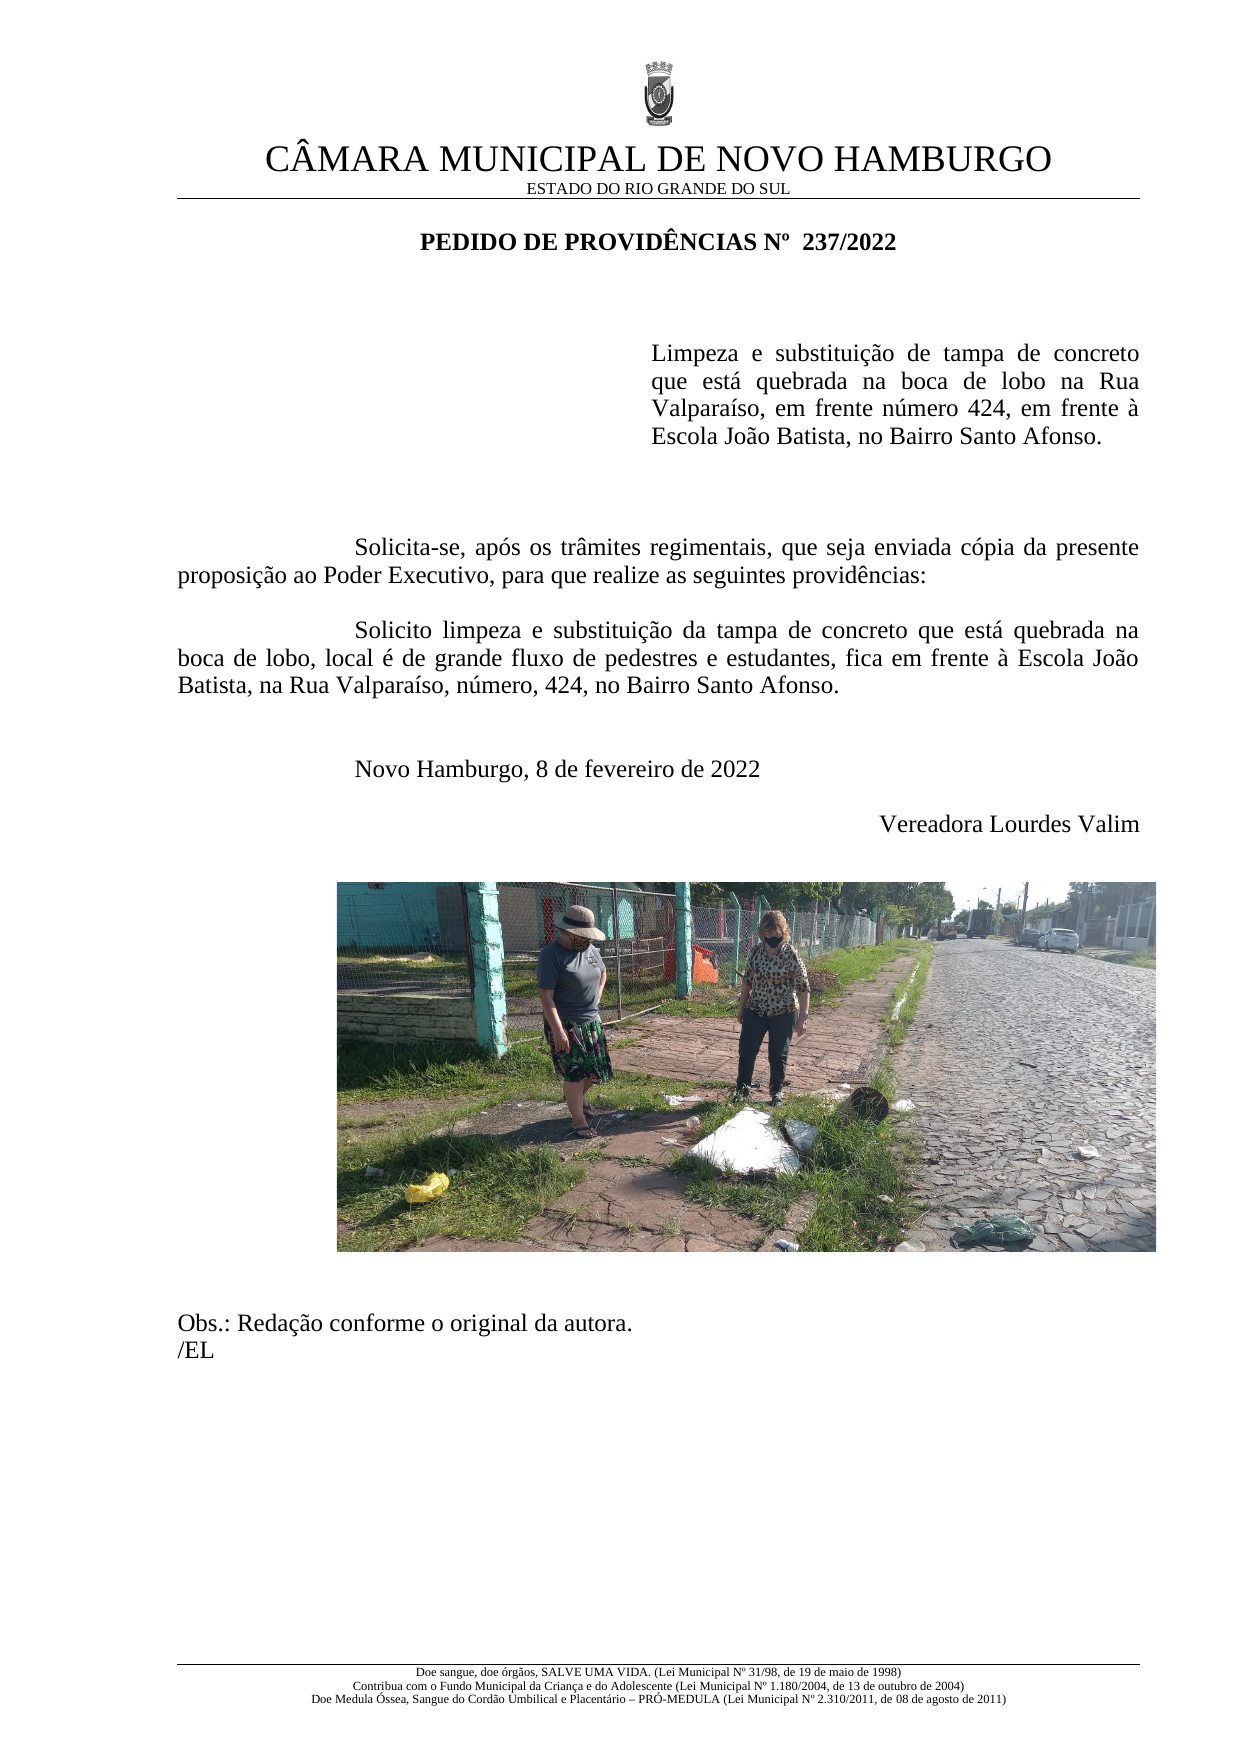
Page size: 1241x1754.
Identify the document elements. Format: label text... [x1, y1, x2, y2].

text Obs.: Redação conforme o original da autora. [177, 1309, 1140, 1337]
text PEDIDO DE PROVIDÊNCIAS Nº 237/2022 [177, 228, 1140, 256]
text Novo Hamburgo, 8 de fevereiro de 2022 [177, 755, 1140, 782]
text Vereadora Lourdes Valim [177, 810, 1140, 838]
title Limpeza e substituição de tampa de concreto que está quebrada na boca de lobo na Rua Valparaíso, em frente número 424, em frente à Escola João Batista, no Bairro Santo Afonso. [651, 339, 1140, 450]
text /EL [177, 1337, 1140, 1364]
text Solicito limpeza e substituição da tampa de concreto que está quebrada na boca de lobo, local é de grande fluxo de pedestres e estudantes, fica em frente à Escola João Batista, na Rua Valparaíso, número, 424, no Bairro Santo Afonso. [177, 616, 1140, 699]
text Solicita-se, após os trâmites regimentais, que seja enviada cópia da presente proposição ao Poder Executivo, para que realize as seguintes providências: [177, 533, 1140, 588]
picture [336, 882, 1157, 1252]
